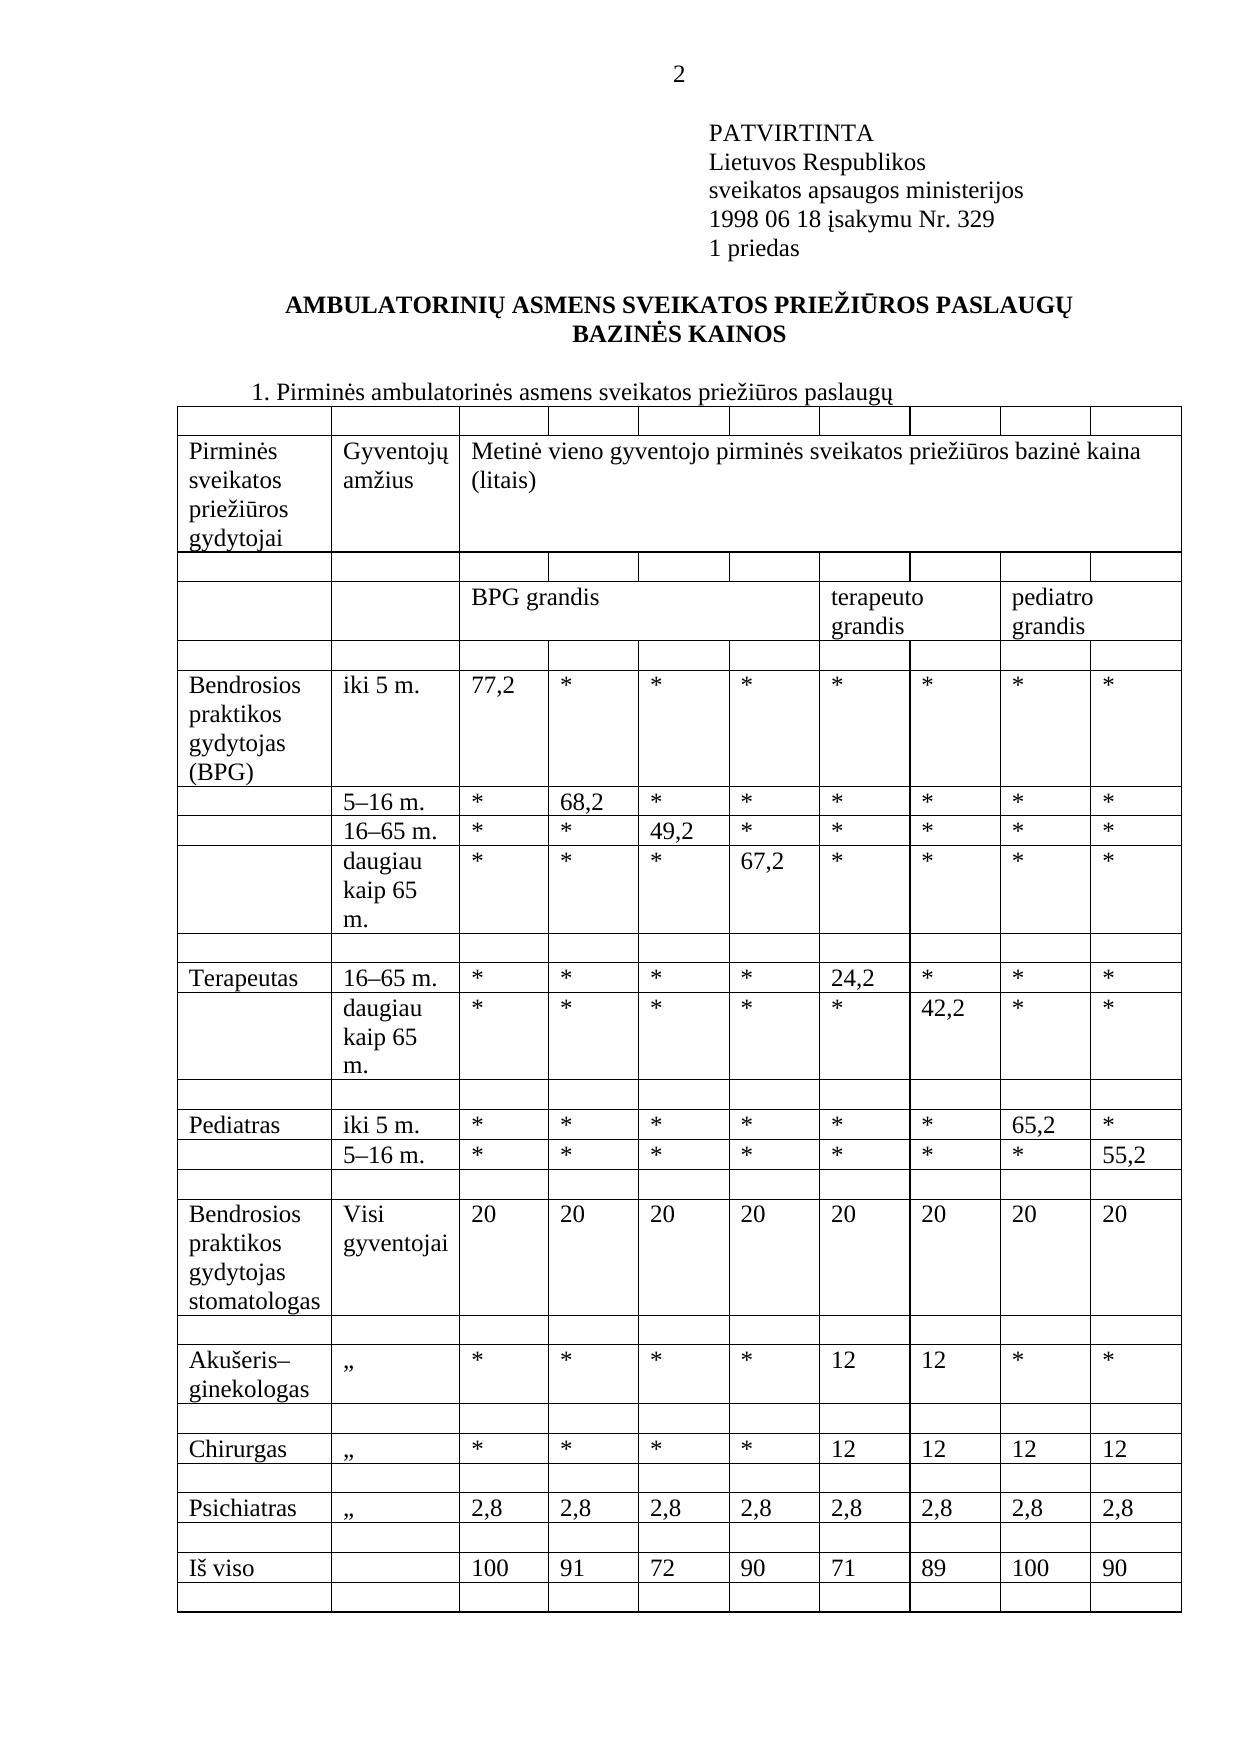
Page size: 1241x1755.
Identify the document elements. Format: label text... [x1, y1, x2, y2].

table_cell Bendrosios praktikos gydytojas (BPG) [178, 671, 331, 786]
table_cell 90 [730, 1553, 819, 1582]
table_cell 24,2 [820, 963, 909, 992]
table_cell Gyventojų amžius [332, 436, 459, 551]
table_cell 72 [639, 1553, 729, 1582]
table_cell [332, 1464, 459, 1492]
table_cell * [1091, 993, 1181, 1079]
table_cell * [460, 1345, 548, 1403]
table_cell [460, 1464, 548, 1492]
table_cell [820, 1170, 909, 1198]
table_cell 2,8 [730, 1493, 819, 1522]
table_cell 20 [911, 1200, 1000, 1314]
table_cell * [1091, 787, 1181, 815]
table_cell 12 [820, 1345, 909, 1403]
table_cell 20 [730, 1200, 819, 1314]
table_cell [332, 1523, 459, 1552]
table_cell [332, 553, 459, 581]
table_cell * [639, 671, 729, 786]
table_cell 20 [1001, 1200, 1090, 1314]
table_cell * [460, 1110, 548, 1139]
table_cell [460, 641, 548, 669]
table_cell 16–65 m. [332, 816, 459, 845]
table_cell [1001, 1583, 1090, 1611]
table_cell daugiau kaip 65 m. [332, 993, 459, 1079]
table_cell 2,8 [549, 1493, 638, 1522]
table_cell [1091, 641, 1181, 669]
table_cell [178, 1404, 331, 1433]
table_cell * [730, 1434, 819, 1462]
table_cell [178, 1316, 331, 1344]
table_cell [1091, 1583, 1181, 1611]
table_cell [820, 641, 909, 669]
table_cell [549, 1523, 638, 1552]
table_cell * [549, 1434, 638, 1462]
table_cell [730, 1404, 819, 1433]
table_cell [178, 787, 331, 815]
table_cell [820, 553, 909, 581]
table_cell 20 [639, 1200, 729, 1314]
table_cell [730, 1583, 819, 1611]
table_cell [730, 1316, 819, 1344]
table_cell 12 [911, 1345, 1000, 1403]
table_cell [178, 1080, 331, 1109]
table_cell [1001, 1404, 1090, 1433]
table_cell [549, 1170, 638, 1198]
table_cell [730, 1170, 819, 1198]
table_cell * [1091, 1345, 1181, 1403]
table_cell 2,8 [820, 1493, 909, 1522]
table_cell * [460, 846, 548, 932]
table_cell [460, 934, 548, 962]
table_cell Metinė vieno gyventojo pirminės sveikatos priežiūros bazinė kaina (litais) [460, 436, 1181, 551]
table_cell * [1091, 1110, 1181, 1139]
text AMBULATORINIŲ ASMENS SVEIKATOS PRIEŽIŪROS PASLAUGŲ [177, 291, 1181, 319]
table_cell 5–16 m. [332, 787, 459, 815]
table_cell Visi gyventojai [332, 1200, 459, 1314]
table_cell * [639, 1345, 729, 1403]
table_cell [1091, 553, 1181, 581]
table_cell * [639, 1110, 729, 1139]
table_cell [332, 1404, 459, 1433]
table_header [178, 407, 331, 435]
table_cell * [730, 963, 819, 992]
table_cell 89 [911, 1553, 1000, 1582]
table_cell Pediatras [178, 1110, 331, 1139]
table_cell [178, 582, 331, 640]
table_cell * [549, 1110, 638, 1139]
table_cell [730, 934, 819, 962]
table_cell * [549, 671, 638, 786]
table_cell Bendrosios praktikos gydytojas stomatologas [178, 1200, 331, 1314]
table_cell [1001, 1464, 1090, 1492]
table_cell [1091, 934, 1181, 962]
table_cell [1001, 1080, 1090, 1109]
table_cell 2,8 [639, 1493, 729, 1522]
table_cell [549, 641, 638, 669]
table_cell * [1001, 1345, 1090, 1403]
table_cell * [911, 816, 1000, 845]
table_cell * [730, 1110, 819, 1139]
table_cell [332, 582, 459, 640]
table_cell [1091, 1080, 1181, 1109]
table_cell [639, 1080, 729, 1109]
table_cell [911, 641, 1000, 669]
table_cell 65,2 [1001, 1110, 1090, 1139]
table_cell [460, 1170, 548, 1198]
table_cell * [1001, 787, 1090, 815]
table_cell * [1001, 993, 1090, 1079]
table_cell * [549, 1345, 638, 1403]
table_cell * [730, 787, 819, 815]
table_cell * [1001, 1140, 1090, 1169]
table_cell 49,2 [639, 816, 729, 845]
table_cell [820, 1080, 909, 1109]
table_cell * [639, 993, 729, 1079]
table_cell [1091, 1404, 1181, 1433]
table_cell * [639, 1140, 729, 1169]
table_cell * [730, 1140, 819, 1169]
table_cell * [820, 1110, 909, 1139]
table_cell [178, 553, 331, 581]
table_cell [911, 1404, 1000, 1433]
table_cell * [460, 1434, 548, 1462]
text BAZINĖS KAINOS [177, 319, 1181, 348]
table_cell [178, 846, 331, 932]
table_cell 71 [820, 1553, 909, 1582]
table_cell [639, 1583, 729, 1611]
table_cell [639, 934, 729, 962]
table_cell [911, 1170, 1000, 1198]
table_cell [1001, 553, 1090, 581]
table_cell [639, 1464, 729, 1492]
table_cell * [730, 671, 819, 786]
table_header [460, 407, 548, 435]
table_cell * [639, 787, 729, 815]
table_cell BPG grandis [460, 582, 819, 640]
table_cell * [1091, 963, 1181, 992]
table_cell [1091, 1464, 1181, 1492]
table_cell [460, 1316, 548, 1344]
table_cell * [730, 993, 819, 1079]
text sveikatos apsaugos ministerijos [177, 176, 1181, 204]
table_cell [460, 1404, 548, 1433]
table_cell [639, 1404, 729, 1433]
table_cell [549, 1080, 638, 1109]
table_cell [911, 1080, 1000, 1109]
table_cell [178, 1523, 331, 1552]
table_cell * [460, 787, 548, 815]
table_cell * [1091, 671, 1181, 786]
table_cell 2,8 [1091, 1493, 1181, 1522]
table_cell [549, 553, 638, 581]
table_cell * [549, 963, 638, 992]
table_cell terapeuto grandis [820, 582, 1000, 640]
table_cell [911, 934, 1000, 962]
table_cell 20 [820, 1200, 909, 1314]
table_cell [1091, 1170, 1181, 1198]
table_cell * [1001, 846, 1090, 932]
table_cell * [820, 671, 909, 786]
table_cell [1001, 1523, 1090, 1552]
table_cell [730, 1523, 819, 1552]
table_cell [460, 1583, 548, 1611]
table_cell * [820, 993, 909, 1079]
table_cell [332, 934, 459, 962]
table_cell [911, 1583, 1000, 1611]
table_cell 68,2 [549, 787, 638, 815]
table_cell * [460, 963, 548, 992]
table_cell * [820, 1140, 909, 1169]
table_cell * [460, 1140, 548, 1169]
table_cell [549, 1583, 638, 1611]
table_cell „ [332, 1493, 459, 1522]
table_cell Pirminės sveikatos priežiūros gydytojai [178, 436, 331, 551]
table_cell 2,8 [1001, 1493, 1090, 1522]
table_cell * [820, 787, 909, 815]
table_cell * [911, 963, 1000, 992]
table_cell [639, 1170, 729, 1198]
table_header [549, 407, 638, 435]
table_cell [1001, 641, 1090, 669]
table_cell Akušeris–ginekologas [178, 1345, 331, 1403]
table_cell 20 [460, 1200, 548, 1314]
table_cell * [820, 846, 909, 932]
table_cell [911, 553, 1000, 581]
text PATVIRTINTA [709, 118, 1181, 147]
table_cell [178, 1140, 331, 1169]
table_header [820, 407, 909, 435]
table_cell [460, 1523, 548, 1552]
table_cell * [639, 1434, 729, 1462]
table_cell [911, 1316, 1000, 1344]
table_header [911, 407, 1000, 435]
table_cell [820, 1404, 909, 1433]
table_cell 67,2 [730, 846, 819, 932]
table_cell [820, 1583, 909, 1611]
table_cell Psichiatras [178, 1493, 331, 1522]
table_cell [178, 1583, 331, 1611]
table_cell [549, 934, 638, 962]
table_cell 55,2 [1091, 1140, 1181, 1169]
table_cell * [820, 816, 909, 845]
table_cell * [1001, 816, 1090, 845]
table_cell Terapeutas [178, 963, 331, 992]
table_cell 90 [1091, 1553, 1181, 1582]
table_cell * [1091, 846, 1181, 932]
table_cell [178, 641, 331, 669]
table_cell * [460, 816, 548, 845]
table_cell * [549, 993, 638, 1079]
table_cell [1091, 1316, 1181, 1344]
table_cell [730, 641, 819, 669]
table_cell [332, 1170, 459, 1198]
text 1 priedas [177, 233, 1181, 262]
table_cell [332, 1316, 459, 1344]
table_cell * [911, 1140, 1000, 1169]
table_header [730, 407, 819, 435]
table_cell [820, 1464, 909, 1492]
table_cell 2,8 [911, 1493, 1000, 1522]
table_cell [460, 553, 548, 581]
table_cell [178, 993, 331, 1079]
table_cell [639, 641, 729, 669]
table_cell 12 [820, 1434, 909, 1462]
table_cell pediatro grandis [1001, 582, 1181, 640]
table_cell 5–16 m. [332, 1140, 459, 1169]
table_cell [1001, 1170, 1090, 1198]
table_cell [178, 1170, 331, 1198]
table_cell * [549, 816, 638, 845]
table_cell [178, 934, 331, 962]
table_cell [911, 1464, 1000, 1492]
table_cell [332, 641, 459, 669]
table_cell [911, 1523, 1000, 1552]
table_cell [332, 1080, 459, 1109]
table_cell [639, 1523, 729, 1552]
table_cell * [549, 1140, 638, 1169]
table_cell [820, 934, 909, 962]
text 1998 06 18 įsakymu Nr. 329 [177, 204, 1181, 233]
table_cell [820, 1523, 909, 1552]
table_cell * [639, 846, 729, 932]
table_cell 20 [549, 1200, 638, 1314]
table_cell [1001, 1316, 1090, 1344]
table_cell [549, 1464, 638, 1492]
table_cell „ [332, 1434, 459, 1462]
table_cell Chirurgas [178, 1434, 331, 1462]
table_cell * [1001, 671, 1090, 786]
table_cell * [730, 816, 819, 845]
text Lietuvos Respublikos [177, 147, 1181, 176]
table_cell [332, 1553, 459, 1582]
text 1. Pirminės ambulatorinės asmens sveikatos priežiūros paslaugų [177, 377, 1181, 406]
table_cell „ [332, 1345, 459, 1403]
table_cell [1091, 1523, 1181, 1552]
table_cell 20 [1091, 1200, 1181, 1314]
table_cell [639, 1316, 729, 1344]
table_cell Iš viso [178, 1553, 331, 1582]
table_cell * [1001, 963, 1090, 992]
table_cell * [911, 846, 1000, 932]
table_header [639, 407, 729, 435]
table_cell * [639, 963, 729, 992]
table_cell [549, 1404, 638, 1433]
table_cell [460, 1080, 548, 1109]
table_cell * [460, 993, 548, 1079]
table_cell iki 5 m. [332, 671, 459, 786]
table_cell [639, 553, 729, 581]
table_header [1091, 407, 1181, 435]
table_cell 12 [911, 1434, 1000, 1462]
table_header [1001, 407, 1090, 435]
table_cell [730, 1080, 819, 1109]
table_cell * [549, 846, 638, 932]
table_cell [730, 553, 819, 581]
table_cell 12 [1091, 1434, 1181, 1462]
table_header [332, 407, 459, 435]
table_cell 91 [549, 1553, 638, 1582]
table_cell 12 [1001, 1434, 1090, 1462]
table_cell iki 5 m. [332, 1110, 459, 1139]
table_cell * [911, 1110, 1000, 1139]
table_cell [730, 1464, 819, 1492]
table_cell [332, 1583, 459, 1611]
table_cell 100 [1001, 1553, 1090, 1582]
table_cell [549, 1316, 638, 1344]
table_cell * [911, 787, 1000, 815]
table_cell * [1091, 816, 1181, 845]
table_cell * [911, 671, 1000, 786]
table_cell 100 [460, 1553, 548, 1582]
table_cell [1001, 934, 1090, 962]
table_cell 2,8 [460, 1493, 548, 1522]
table_cell 42,2 [911, 993, 1000, 1079]
table_cell [820, 1316, 909, 1344]
table_cell [178, 816, 331, 845]
table_cell daugiau kaip 65 m. [332, 846, 459, 932]
table_cell 77,2 [460, 671, 548, 786]
table_cell 16–65 m. [332, 963, 459, 992]
table_cell [178, 1464, 331, 1492]
table_cell * [730, 1345, 819, 1403]
